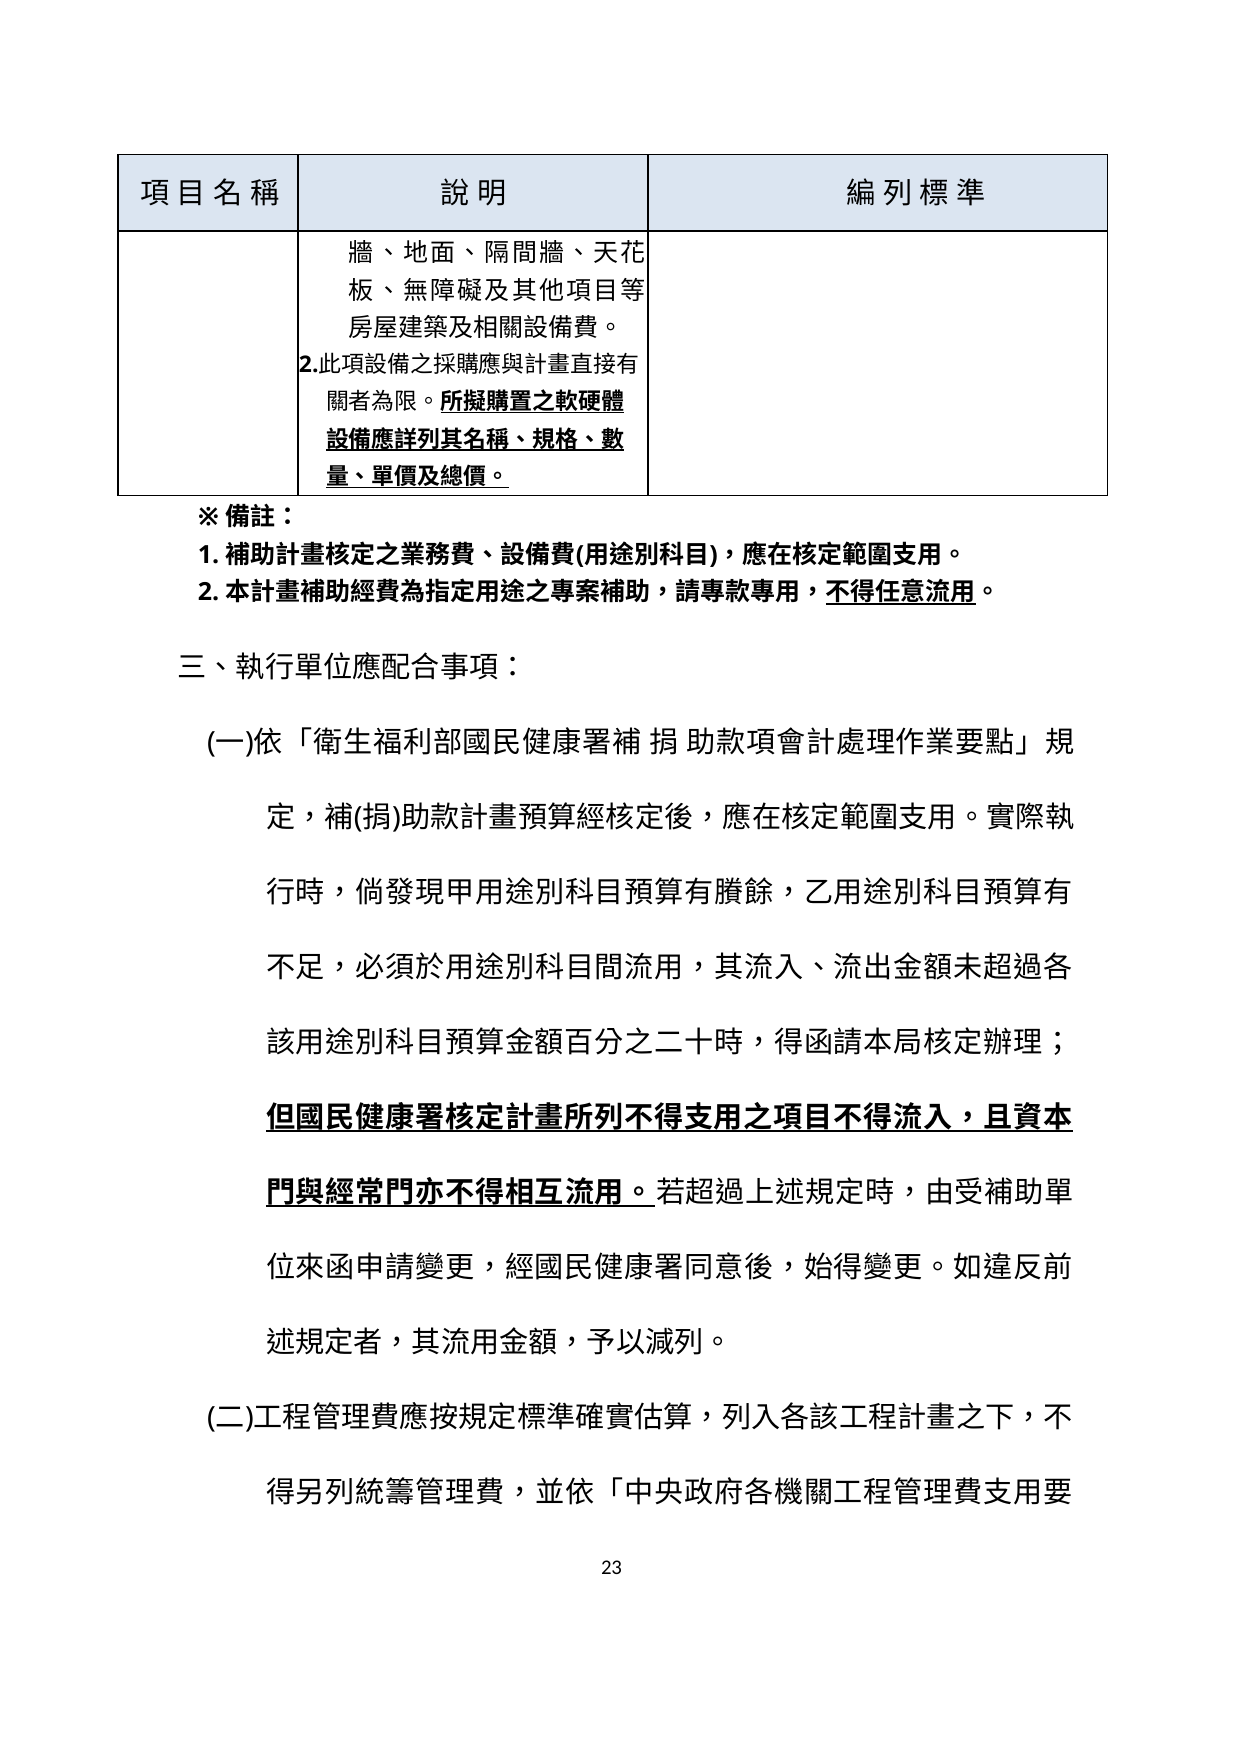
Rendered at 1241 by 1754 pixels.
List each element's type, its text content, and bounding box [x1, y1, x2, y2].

list 2. 本計畫補助經費為指定用途之專案補助，請專款專用，不得任意流用。 [198, 571, 1075, 609]
list 工程管理費應按規定標準確實估算，列入各該工程計畫之下，不得另列統籌管理費，並依「中央政府各機關工程管理費支用要 [207, 1377, 1075, 1527]
table_cell [649, 232, 1107, 495]
list 執行單位應配合事項： [177, 627, 1075, 702]
list 依「衛生福利部國民健康署補 捐 助款項會計處理作業要點」規定，補(捐)助款計畫預算經核定後，應在核定範圍支用。實際執行時，倘發現甲用途別科目預算有賸餘，乙用途別科目預算有不足，必須於用途別科目間流用，其流入、流出金額未超過各該用途別科目預算金額百分之二十時，得函請本局核定辦理；但國民健康署核定計畫所列不得支用之項目不得流入，且資本門與經常門亦不得相互流用。若超過上述規定時，由受補助單位來函申請變更，經國民健康署同意後，始得變更。如違反前述規定者，其流用金額，予以減列。 [207, 702, 1075, 1377]
list ※ 備註： [198, 496, 1075, 534]
table_header 項 目 名 稱 [119, 155, 297, 230]
table_header 編 列 標 準 [649, 155, 1107, 230]
list 1. 補助計畫核定之業務費、設備費(用途別科目)，應在核定範圍支用。 [198, 534, 1075, 571]
table_header 說 明 [299, 155, 647, 230]
table_cell [119, 232, 297, 495]
table_cell 實施本計畫所需設備費用，包括： 軟硬體設備之購置與裝置費用（須單價 1 萬元以上且使用年限 2 年以上者）。 設施(備)於使用期間發生延長耐用年限、提升服務能量及效能之重大修繕支出。 空間增設或修繕，包括內牆、地面、隔間牆、天花板、無障礙及其他項目等房屋建築及相關設備費。 此項設備之採購應與計畫直接有關者為限。所擬購置之軟硬體設備應詳列其名稱、規格、數量、單價及總價。 [299, 232, 647, 495]
